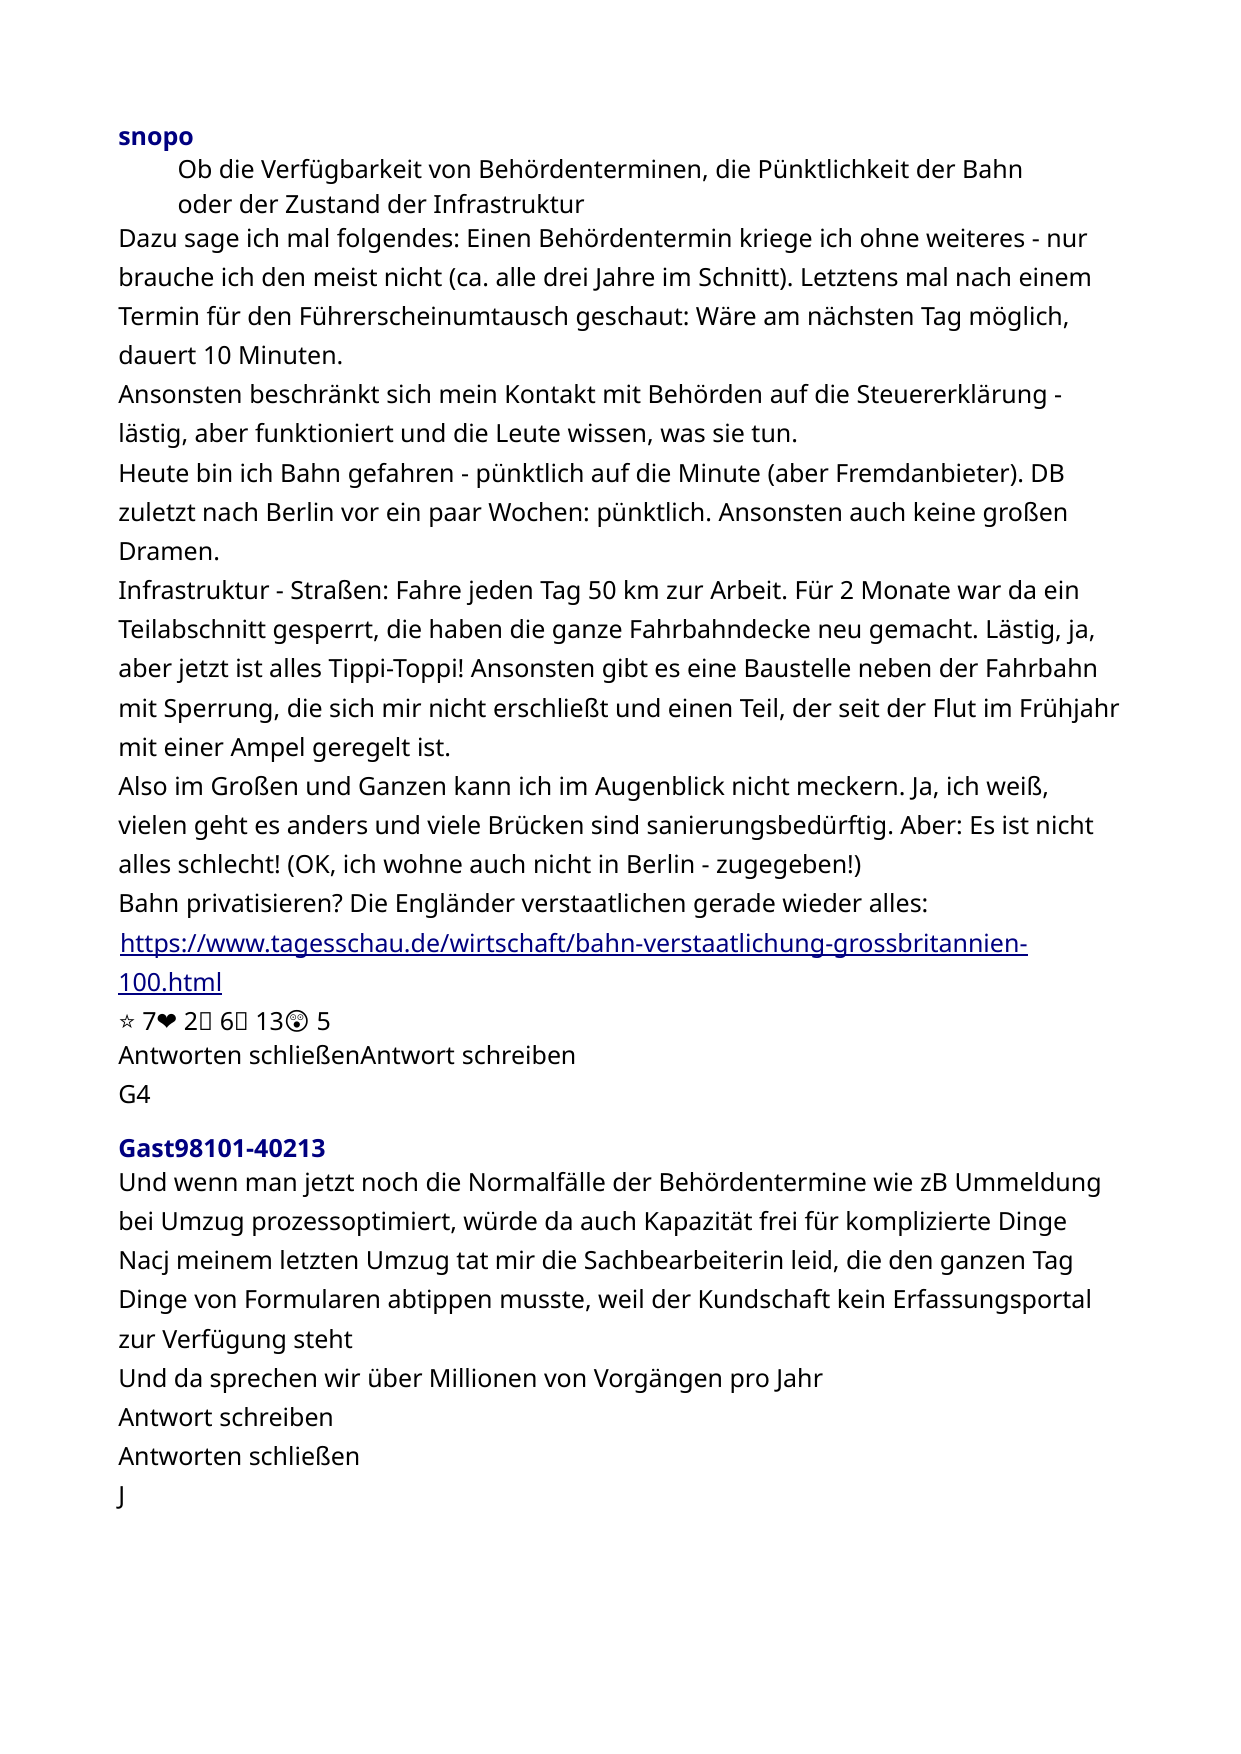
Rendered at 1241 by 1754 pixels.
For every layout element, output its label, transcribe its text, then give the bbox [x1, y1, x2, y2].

text Dazu sage ich mal folgendes: Einen Behördentermin kriege ich ohne weiteres - nur brauche ich den meist nicht (ca. alle drei Jahre im Schnitt). Letztens mal nach einem Termin für den Führerscheinumtausch geschaut: Wäre am nächsten Tag möglich, dauert 10 Minuten. [118, 220, 1122, 372]
text Heute bin ich Bahn gefahren - pünktlich auf die Minute (aber Fremdanbieter). DB zuletzt nach Berlin vor ein paar Wochen: pünktlich. Ansonsten auch keine großen Dramen. [118, 455, 1122, 568]
text Ob die Verfügbarkeit von Behördenterminen, die Pünktlichkeit der Bahn oder der Zustand der Infrastruktur [177, 152, 1063, 220]
subtitle snopo [118, 118, 1122, 152]
text J [118, 1478, 1122, 1512]
text ⭐️ 7❤️ 2🙁 6🤨 13😲 5 [118, 1004, 1122, 1038]
text Antworten schließenAntwort schreiben [118, 1038, 1122, 1072]
text Bahn privatisieren? Die Engländer verstaatlichen gerade wieder alles: [118, 886, 1122, 920]
subtitle Gast98101-40213 [118, 1131, 1122, 1165]
text Antworten schließen [118, 1439, 1122, 1473]
text https://www.tagesschau.de/wirtschaft/bahn-verstaatlichung-grossbritannien-100.html [118, 925, 1122, 998]
text Nacj meinem letzten Umzug tat mir die Sachbearbeiterin leid, die den ganzen Tag Dinge von Formularen abtippen musste, weil der Kundschaft kein Erfassungsportal zur Verfügung steht [118, 1243, 1122, 1355]
text Und wenn man jetzt noch die Normalfälle der Behördentermine wie zB Ummeldung bei Umzug prozessoptimiert, würde da auch Kapazität frei für komplizierte Dinge [118, 1165, 1122, 1238]
text Antwort schreiben [118, 1400, 1122, 1434]
text Ansonsten beschränkt sich mein Kontakt mit Behörden auf die Steuererklärung - lästig, aber funktioniert und die Leute wissen, was sie tun. [118, 377, 1122, 450]
text Und da sprechen wir über Millionen von Vorgängen pro Jahr [118, 1361, 1122, 1394]
text G4 [118, 1077, 1122, 1111]
text Infrastruktur - Straßen: Fahre jeden Tag 50 km zur Arbeit. Für 2 Monate war da ein Teilabschnitt gesperrt, die haben die ganze Fahrbahndecke neu gemacht. Lästig, ja, aber jetzt ist alles Tippi-Toppi! Ansonsten gibt es eine Baustelle neben der Fahrbahn mit Sperrung, die sich mir nicht erschließt und einen Teil, der seit der Flut im Frühjahr mit einer Ampel geregelt ist. [118, 573, 1122, 763]
text Also im Großen und Ganzen kann ich im Augenblick nicht meckern. Ja, ich weiß, vielen geht es anders und viele Brücken sind sanierungsbedürftig. Aber: Es ist nicht alles schlecht! (OK, ich wohne auch nicht in Berlin - zugegeben!) [118, 769, 1122, 881]
